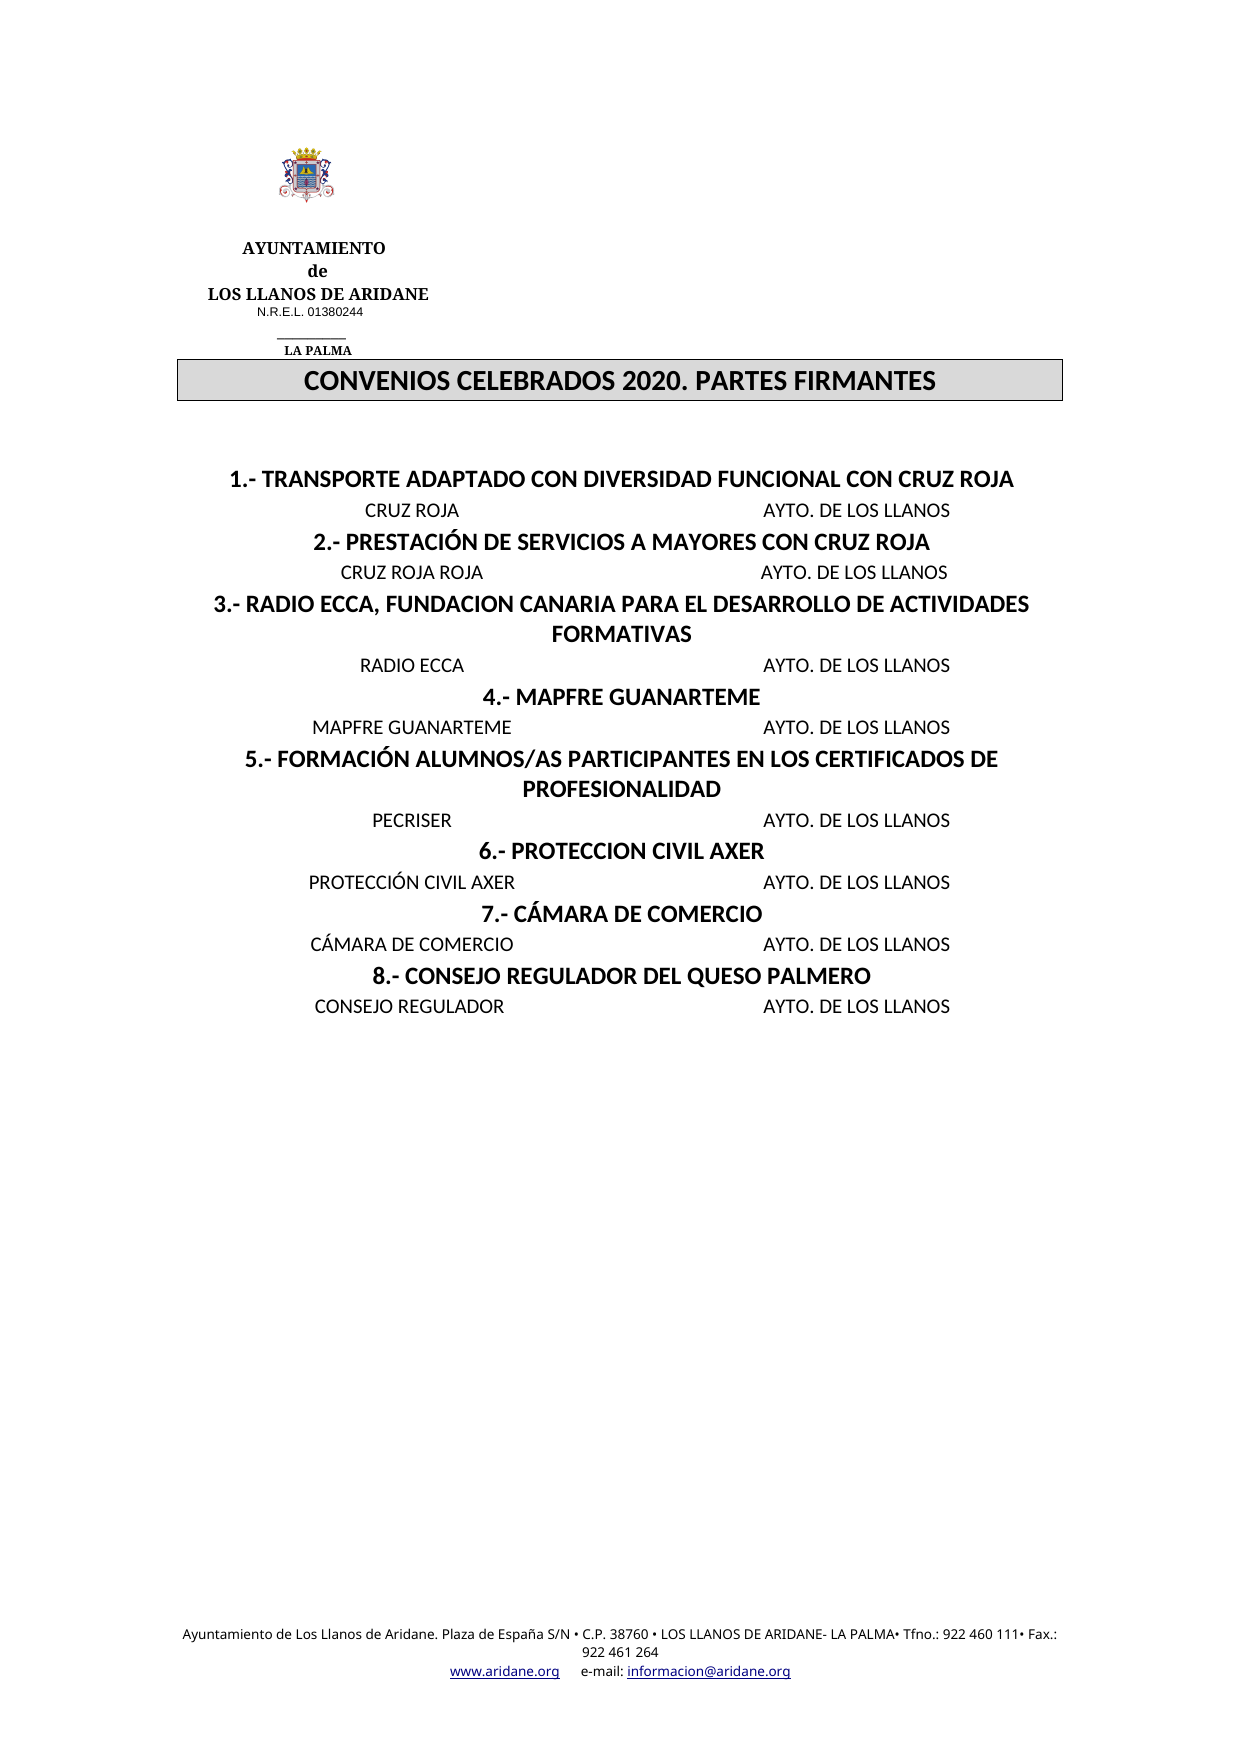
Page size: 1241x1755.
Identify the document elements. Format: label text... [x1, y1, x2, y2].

table_cell CRUZ ROJA ROJA [177, 558, 647, 586]
table_cell AYTO. DE LOS LLANOS [647, 558, 1066, 586]
table_cell PROTECCIÓN CIVIL AXER [177, 868, 647, 896]
table_cell CONSEJO REGULADOR [177, 992, 647, 1021]
table_cell 2.- PRESTACIÓN DE SERVICIOS A MAYORES CON CRUZ ROJA [177, 524, 1066, 558]
table_cell RADIO ECCA [177, 651, 647, 679]
table_cell MAPFRE GUANARTEME [177, 713, 647, 741]
text CONVENIOS CELEBRADOS 2020. PARTES FIRMANTES [178, 360, 1062, 400]
table_cell 8.- CONSEJO REGULADOR DEL QUESO PALMERO [177, 958, 1066, 992]
table_cell 4.- MAPFRE GUANARTEME [177, 679, 1066, 713]
table_cell CRUZ ROJA [177, 496, 647, 524]
table_cell CÁMARA DE COMERCIO [177, 930, 647, 958]
table_cell 5.- FORMACIÓN ALUMNOS/AS PARTICIPANTES EN LOS CERTIFICADOS DE PROFESIONALIDAD [177, 741, 1066, 805]
table_cell AYTO. DE LOS LLANOS [647, 805, 1066, 834]
table_cell AYTO. DE LOS LLANOS [647, 930, 1066, 958]
table_cell AYTO. DE LOS LLANOS [647, 713, 1066, 741]
table_cell AYTO. DE LOS LLANOS [647, 496, 1066, 524]
table_cell AYTO. DE LOS LLANOS [647, 651, 1066, 679]
table_cell 3.- RADIO ECCA, FUNDACION CANARIA PARA EL DESARROLLO DE ACTIVIDADES FORMATIVAS [177, 586, 1066, 651]
table_cell PECRISER [177, 805, 647, 834]
table_cell 7.- CÁMARA DE COMERCIO [177, 896, 1066, 930]
table_cell AYTO. DE LOS LLANOS [647, 992, 1066, 1021]
table_cell 6.- PROTECCION CIVIL AXER [177, 834, 1066, 868]
table_cell AYTO. DE LOS LLANOS [647, 868, 1066, 896]
table_header 1.- TRANSPORTE ADAPTADO CON DIVERSIDAD FUNCIONAL CON CRUZ ROJA [177, 462, 1066, 496]
